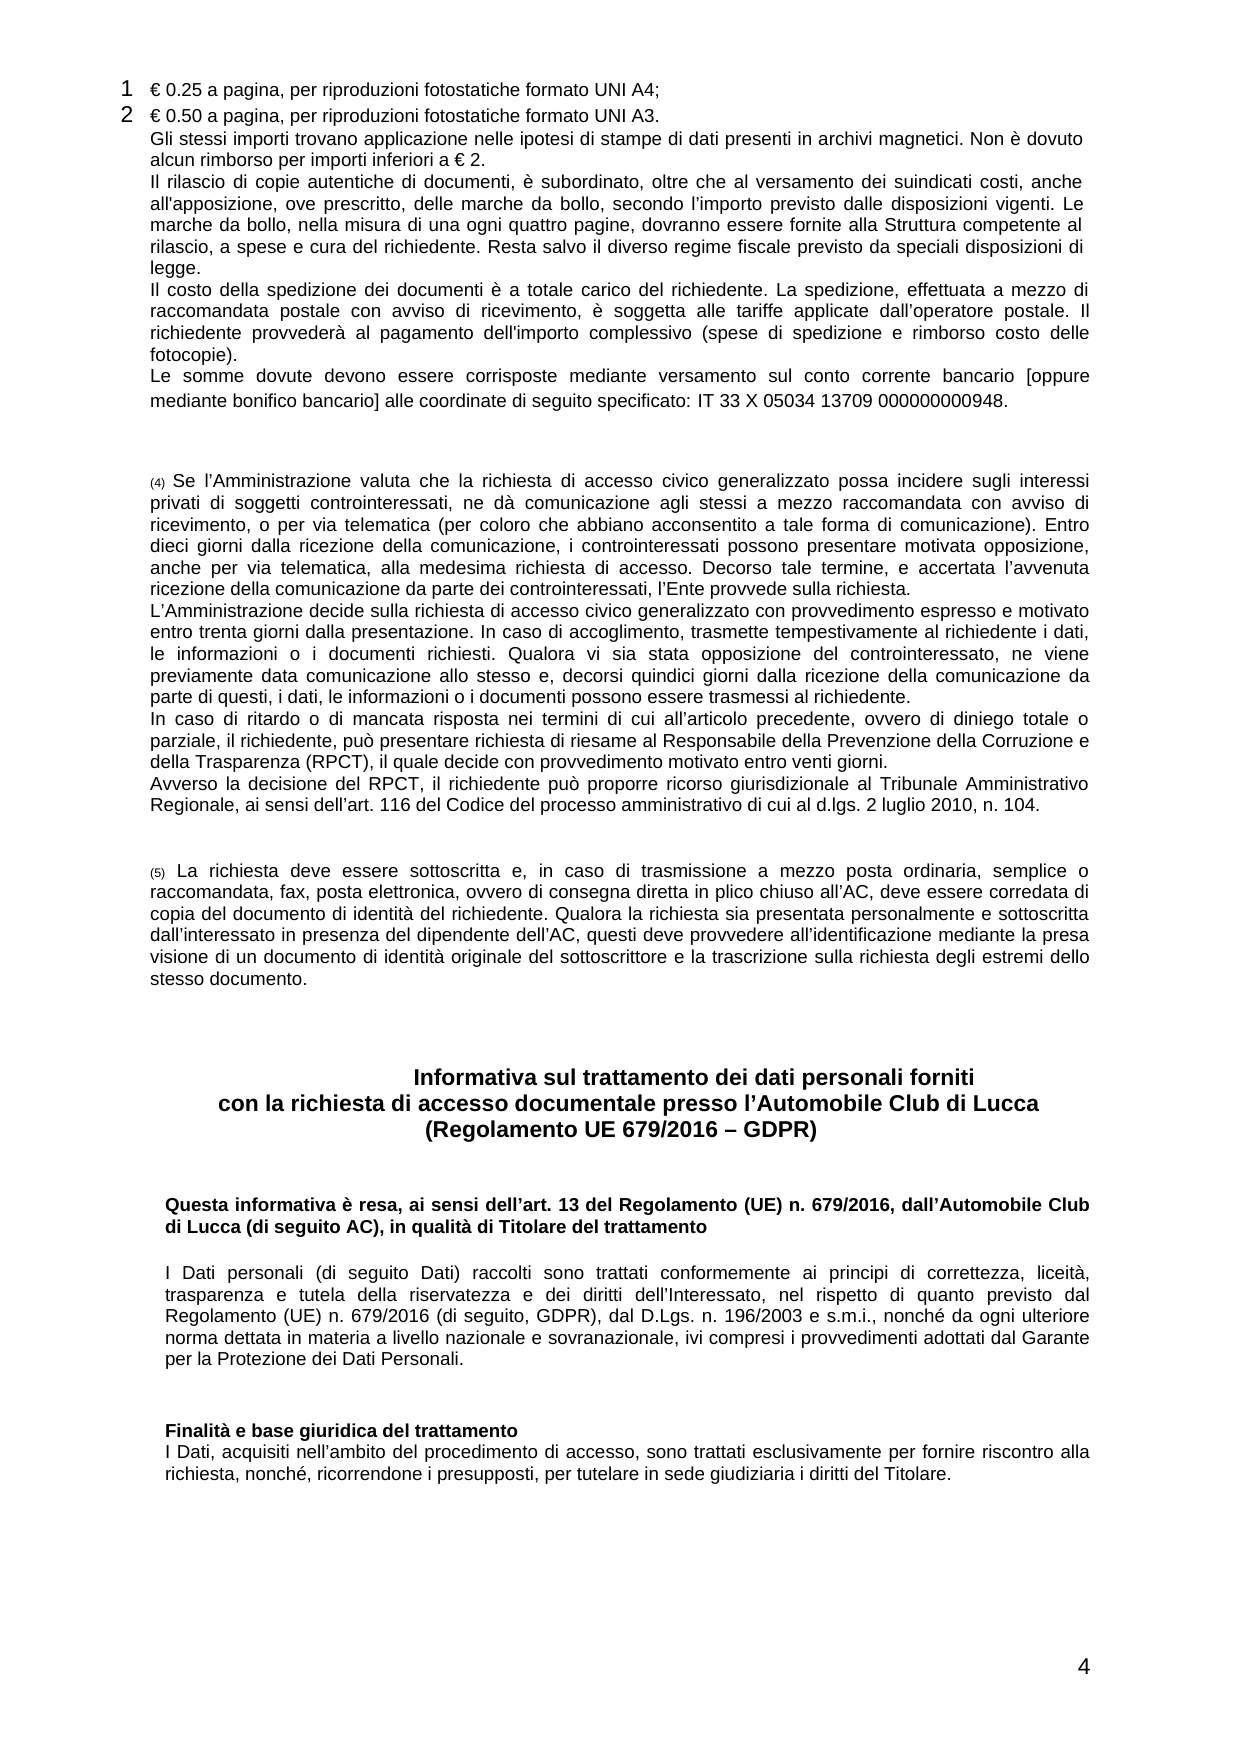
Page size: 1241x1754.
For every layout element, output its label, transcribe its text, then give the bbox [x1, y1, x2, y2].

text I Dati, acquisiti nell’ambito del procedimento di accesso, sono trattati esclusivamente per fornire riscontro alla richiesta, nonché, ricorrendone i presupposti, per tutelare in sede giudiziaria i diritti del Titolare. [165, 1441, 1091, 1484]
text In caso di ritardo o di mancata risposta nei termini di cui all’articolo precedente, ovvero di diniego totale o parziale, il richiedente, può presentare richiesta di riesame al Responsabile della Prevenzione della Corruzione e della Trasparenza (RPCT), il quale decide con provvedimento motivato entro venti giorni. [150, 708, 1090, 772]
text Il costo della spedizione dei documenti è a totale carico del richiedente. La spedizione, effettuata a mezzo di raccomandata postale con avviso di ricevimento, è soggetta alle tariffe applicate dall’operatore postale. Il richiedente provvederà al pagamento dell'importo complessivo (spese di spedizione e rimborso costo delle fotocopie). [150, 279, 1090, 365]
text L’Amministrazione decide sulla richiesta di accesso civico generalizzato con provvedimento espresso e motivato entro trenta giorni dalla presentazione. In caso di accoglimento, trasmette tempestivamente al richiedente i dati, le informazioni o i documenti richiesti. Qualora vi sia stata opposizione del controinteressato, ne viene previamente data comunicazione allo stesso e, decorsi quindici giorni dalla ricezione della comunicazione da parte di questi, i dati, le informazioni o i documenti possono essere trasmessi al richiedente. [150, 600, 1090, 708]
text Avverso la decisione del RPCT, il richiedente può proporre ricorso giurisdizionale al Tribunale Amministrativo Regionale, ai sensi dell’art. 116 del Codice del processo amministrativo di cui al d.lgs. 2 luglio 2010, n. 104. [150, 773, 1090, 816]
text (Regolamento UE 679/2016 – GDPR) [150, 1116, 1092, 1142]
text (5) La richiesta deve essere sottoscritta e, in caso di trasmissione a mezzo posta ordinaria, semplice o raccomandata, fax, posta elettronica, ovvero di consegna diretta in plico chiuso all’AC, deve essere corredata di copia del documento di identità del richiedente. Qualora la richiesta sia presentata personalmente e sottoscritta dall’interessato in presenza del dipendente dell’AC, questi deve provvedere all’identificazione mediante la presa visione di un documento di identità originale del sottoscrittore e la trascrizione sulla richiesta degli estremi dello stesso documento. [150, 859, 1090, 989]
text I Dati personali (di seguito Dati) raccolti sono trattati conformemente ai principi di correttezza, liceità, trasparenza e tutela della riservatezza e dei diritti dell’Interessato, nel rispetto di quanto previsto dal Regolamento (UE) n. 679/2016 (di seguito, GDPR), dal D.Lgs. n. 196/2003 e s.m.i., nonché da ogni ulteriore norma dettata in materia a livello nazionale e sovranazionale, ivi compresi i provvedimenti adottati dal Garante per la Protezione dei Dati Personali. [165, 1262, 1091, 1370]
list € 0.50 a pagina, per riproduzioni fotostatiche formato UNI A3. [120, 101, 1084, 128]
text Le somme dovute devono essere corrisposte mediante versamento sul conto corrente bancario [oppure mediante bonifico bancario] alle coordinate di seguito specificato: IT 33 X 05034 13709 000000000948. [150, 365, 1090, 413]
text Informativa sul trattamento dei dati personali forniti [413, 1063, 1092, 1090]
text Il rilascio di copie autentiche di documenti, è subordinato, oltre che al versamento dei suindicati costi, anche all'apposizione, ove prescritto, delle marche da bollo, secondo l’importo previsto dalle disposizioni vigenti. Le marche da bollo, nella misura di una ogni quattro pagine, dovranno essere fornite alla Struttura competente al rilascio, a spese e cura del richiedente. Resta salvo il diverso regime fiscale previsto da speciali disposizioni di legge. [150, 171, 1084, 279]
text con la richiesta di accesso documentale presso l’Automobile Club di Lucca [165, 1090, 1092, 1116]
text Finalità e base giuridica del trattamento [165, 1420, 1091, 1441]
text Questa informativa è resa, ai sensi dell’art. 13 del Regolamento (UE) n. 679/2016, dall’Automobile Club di Lucca (di seguito AC), in qualità di Titolare del trattamento [165, 1194, 1091, 1237]
list € 0.25 a pagina, per riproduzioni fotostatiche formato UNI A4; [120, 75, 1084, 101]
text Gli stessi importi trovano applicazione nelle ipotesi di stampe di dati presenti in archivi magnetici. Non è dovuto alcun rimborso per importi inferiori a € 2. [150, 128, 1084, 171]
text (4) Se l’Amministrazione valuta che la richiesta di accesso civico generalizzato possa incidere sugli interessi privati di soggetti controinteressati, ne dà comunicazione agli stessi a mezzo raccomandata con avviso di ricevimento, o per via telematica (per coloro che abbiano acconsentito a tale forma di comunicazione). Entro dieci giorni dalla ricezione della comunicazione, i controinteressati possono presentare motivata opposizione, anche per via telematica, alla medesima richiesta di accesso. Decorso tale termine, e accertata l’avvenuta ricezione della comunicazione da parte dei controinteressati, l’Ente provvede sulla richiesta. [150, 470, 1090, 599]
